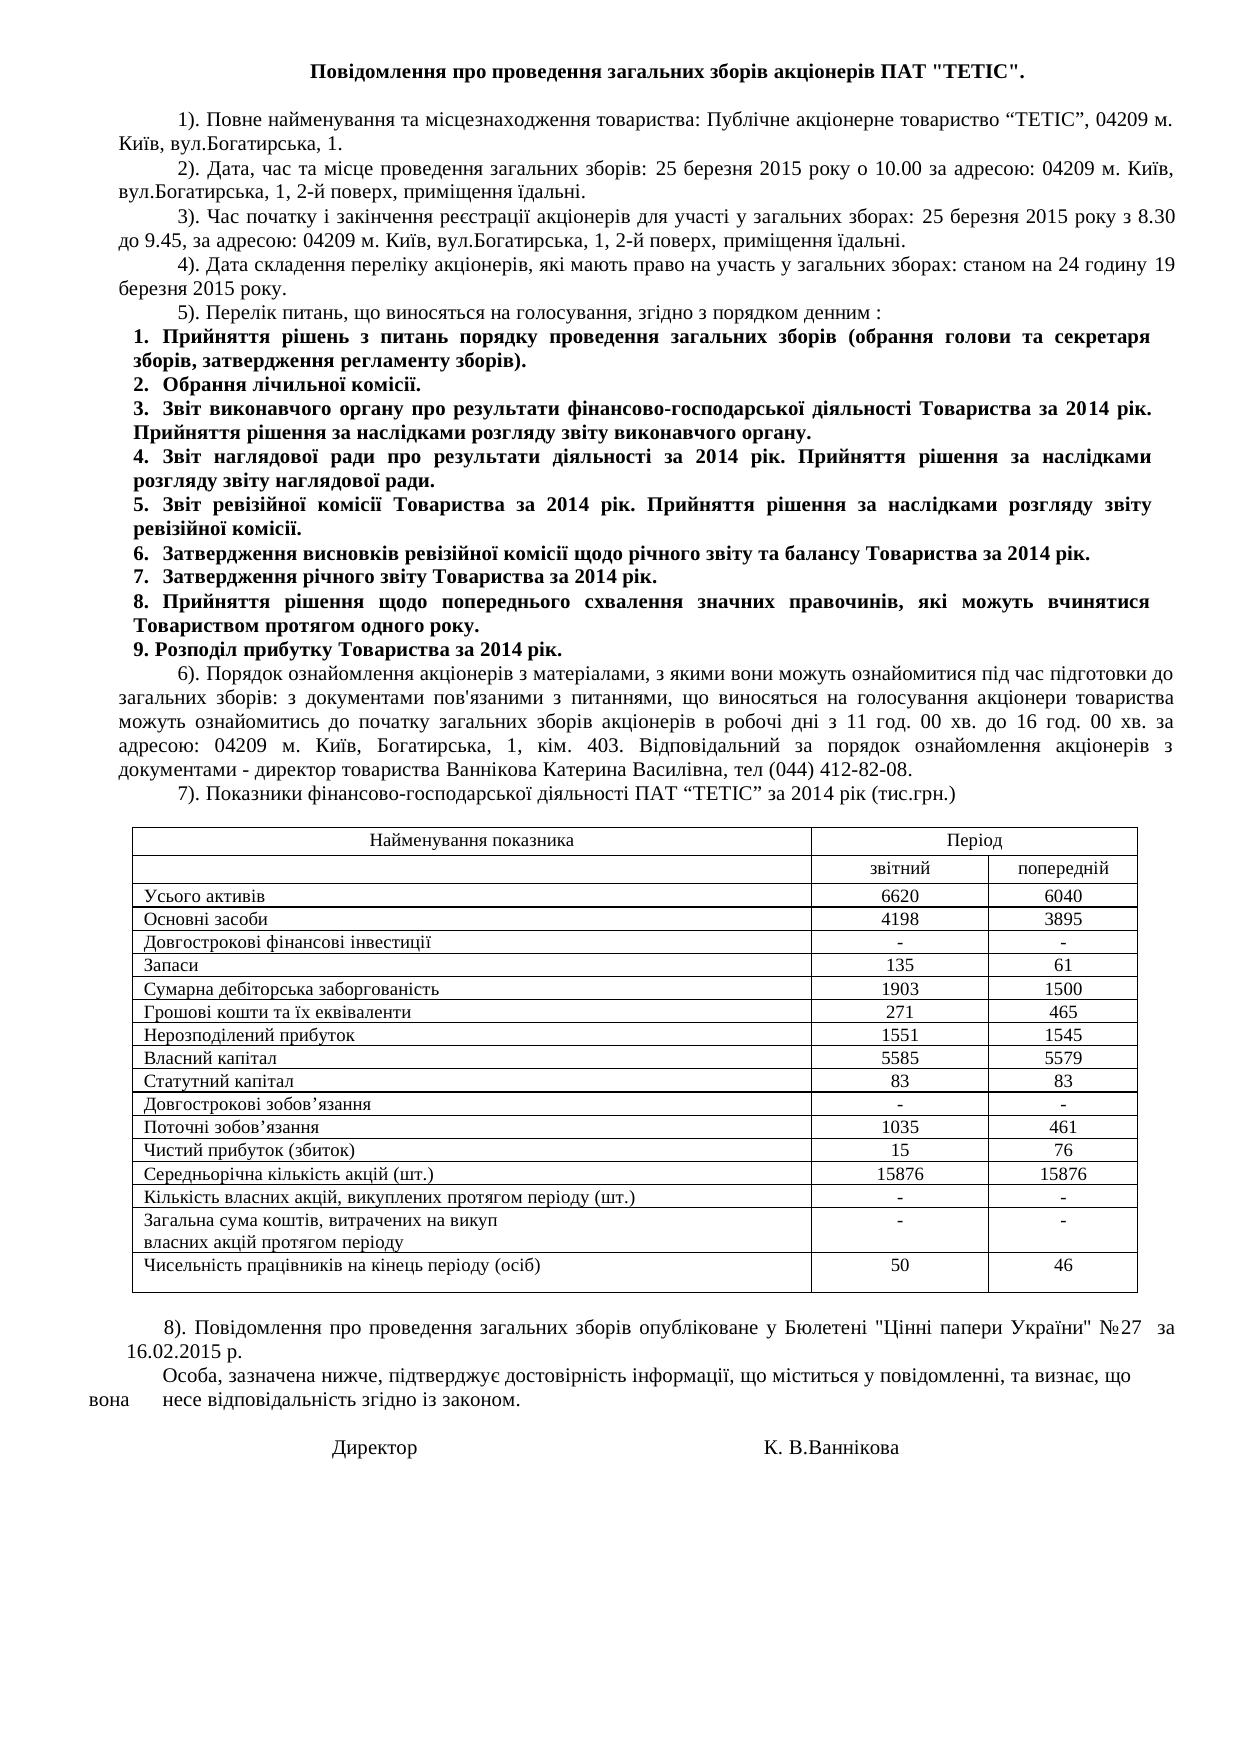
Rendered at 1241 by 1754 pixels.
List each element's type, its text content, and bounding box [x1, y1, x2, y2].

text 3). Час початку і закінчення реєстрації акціонерів для участі у загальних зборах: 25 березня 2015 року з 8.30 до 9.45, за адресою: 04209 м. Київ, вул.Богатирська, 1, 2-й поверх, приміщення їдальні. [118, 203, 1175, 252]
table_cell Грошові кошти та їх еквіваленти [133, 1000, 811, 1022]
text 4). Дата складення переліку акціонерів, які мають право на участь у загальних зборах: станом на 24 годину 19 березня 2015 року. [118, 252, 1175, 300]
table_cell Загальна сума коштів, витрачених на викуп власних акцій протягом періоду [133, 1208, 811, 1252]
table_cell Запаси [133, 954, 811, 976]
table_cell - [989, 931, 1137, 953]
table_cell 6620 [812, 884, 988, 906]
table_cell Нерозподілений прибуток [133, 1023, 811, 1045]
text 3. Звіт виконавчого органу про результати фінансово-господарської діяльності Товариства за 2014 рік. Прийняття рішення за наслідками розгляду звіту виконавчого органу. [133, 396, 1152, 444]
text 6). Порядок ознайомлення акціонерів з матеріалами, з якими вони можуть ознайомитися під час підготовки до загальних зборів: з документами пов'язаними з питаннями, що виносяться на голосування акціонери товариства можуть ознайомитись до початку загальних зборів акціонерів в робочі дні з 11 год. 00 хв. до 16 год. 00 хв. за адресою: 04209 м. Київ, Богатирська, 1, кім. 403. Відповідальний за порядок ознайомлення акціонерів з документами - директор товариства Ваннікова Катерина Василівна, тел (044) 412-82-08. [118, 661, 1175, 781]
text 4. Звіт наглядової ради про результати діяльності за 2014 рік. Прийняття рішення за наслідками розгляду звіту наглядової ради. [133, 444, 1152, 492]
table_cell 15876 [989, 1162, 1137, 1184]
table_cell 6040 [989, 884, 1137, 906]
text 2. Обрання лічильної комісії. [133, 372, 1152, 396]
table_cell 135 [812, 954, 988, 976]
table_cell [133, 856, 811, 883]
text 5). Перелік питань, що виносяться на голосування, згідно з порядком денним : [118, 300, 1175, 324]
table_cell 5585 [812, 1046, 988, 1068]
table_cell 465 [989, 1000, 1137, 1022]
text Повідомлення про проведення загальних зборів акціонерів ПАТ "ТЕТІС". [236, 59, 1175, 83]
table_cell Поточні зобов’язання [133, 1116, 811, 1138]
table_cell 15876 [812, 1162, 988, 1184]
text 9. Розподіл прибутку Товариства за 2014 рік. [133, 637, 1152, 661]
table_cell 50 [812, 1253, 988, 1292]
table_cell 1035 [812, 1116, 988, 1138]
table_cell Чистий прибуток (збиток) [133, 1139, 811, 1161]
table_cell звітний [812, 856, 988, 883]
table_cell Кількість власних акцій, викуплених протягом періоду (шт.) [133, 1185, 811, 1207]
table_cell Довгострокові фінансові інвестиції [133, 931, 811, 953]
table_cell Середньорічна кількість акцій (шт.) [133, 1162, 811, 1184]
text 7). Показники фінансово-господарської діяльності ПАТ “ТЕТІС” за 2014 рік (тис.грн.) [118, 781, 1175, 805]
table_cell - [812, 1208, 988, 1252]
table_cell - [989, 1185, 1137, 1207]
table_cell 461 [989, 1116, 1137, 1138]
table_cell 1551 [812, 1023, 988, 1045]
text 8. Прийняття рішення щодо попереднього схвалення значних правочинів, які можуть вчинятися Товариством протягом одного року. [133, 588, 1152, 637]
table_cell - [812, 1185, 988, 1207]
table_cell попередній [989, 856, 1137, 883]
text 6. Затвердження висновків ревізійної комісії щодо річного звіту та балансу Товариства за 2014 рік. [133, 540, 1152, 564]
table_cell 4198 [812, 908, 988, 929]
text 1). Повне найменування та місцезнаходження товариства: Публічне акціонерне товариство “ТЕТІС”, 04209 м. Київ, вул.Богатирська, 1. [118, 107, 1175, 155]
table_cell 76 [989, 1139, 1137, 1161]
table_cell Основні засоби [133, 908, 811, 929]
table_cell Сумарна дебіторська заборгованість [133, 977, 811, 999]
text 8). Повідомлення про проведення загальних зборів опубліковане у Бюлетені "Цінні папери України" №27 за 16.02.2015 р. [126, 1315, 1175, 1363]
table_cell 1903 [812, 977, 988, 999]
text Особа, зазначена нижче, підтверджує достовірність інформації, що міститься у повідомленні, та визнає, що вона несе відповідальність згідно із законом. [89, 1363, 1175, 1411]
table_cell 46 [989, 1253, 1137, 1292]
table_cell Усього активів [133, 884, 811, 906]
table_cell 1545 [989, 1023, 1137, 1045]
table_cell - [989, 1208, 1137, 1252]
table_cell 3895 [989, 908, 1137, 929]
table_cell - [812, 1093, 988, 1114]
text 2). Дата, час та місце проведення загальних зборів: 25 березня 2015 року о 10.00 за адресою: 04209 м. Київ, вул.Богатирська, 1, 2-й поверх, приміщення їдальні. [118, 155, 1175, 203]
table_header Найменування показника [133, 828, 811, 855]
table_cell 61 [989, 954, 1137, 976]
table_cell - [989, 1093, 1137, 1114]
table_cell 5579 [989, 1046, 1137, 1068]
table_cell Статутний капітал [133, 1069, 811, 1091]
text 5. Звіт ревізійної комісії Товариства за 2014 рік. Прийняття рішення за наслідками розгляду звіту ревізійної комісії. [133, 492, 1152, 540]
table_cell Власний капітал [133, 1046, 811, 1068]
text 1. Прийняття рішень з питань порядку проведення загальних зборів (обрання голови та секретаря зборів, затвердження регламенту зборів). [133, 324, 1152, 372]
table_cell 15 [812, 1139, 988, 1161]
text Директор К. В.Ваннікова [118, 1435, 1175, 1459]
table_cell 1500 [989, 977, 1137, 999]
table_cell 271 [812, 1000, 988, 1022]
table_cell Довгострокові зобов’язання [133, 1093, 811, 1114]
table_header Період [812, 828, 1137, 855]
text 7. Затвердження річного звіту Товариства за 2014 рік. [133, 564, 1152, 588]
table_cell Чисельність працівників на кінець періоду (осіб) [133, 1253, 811, 1292]
table_cell - [812, 931, 988, 953]
table_cell 83 [812, 1069, 988, 1091]
table_cell 83 [989, 1069, 1137, 1091]
